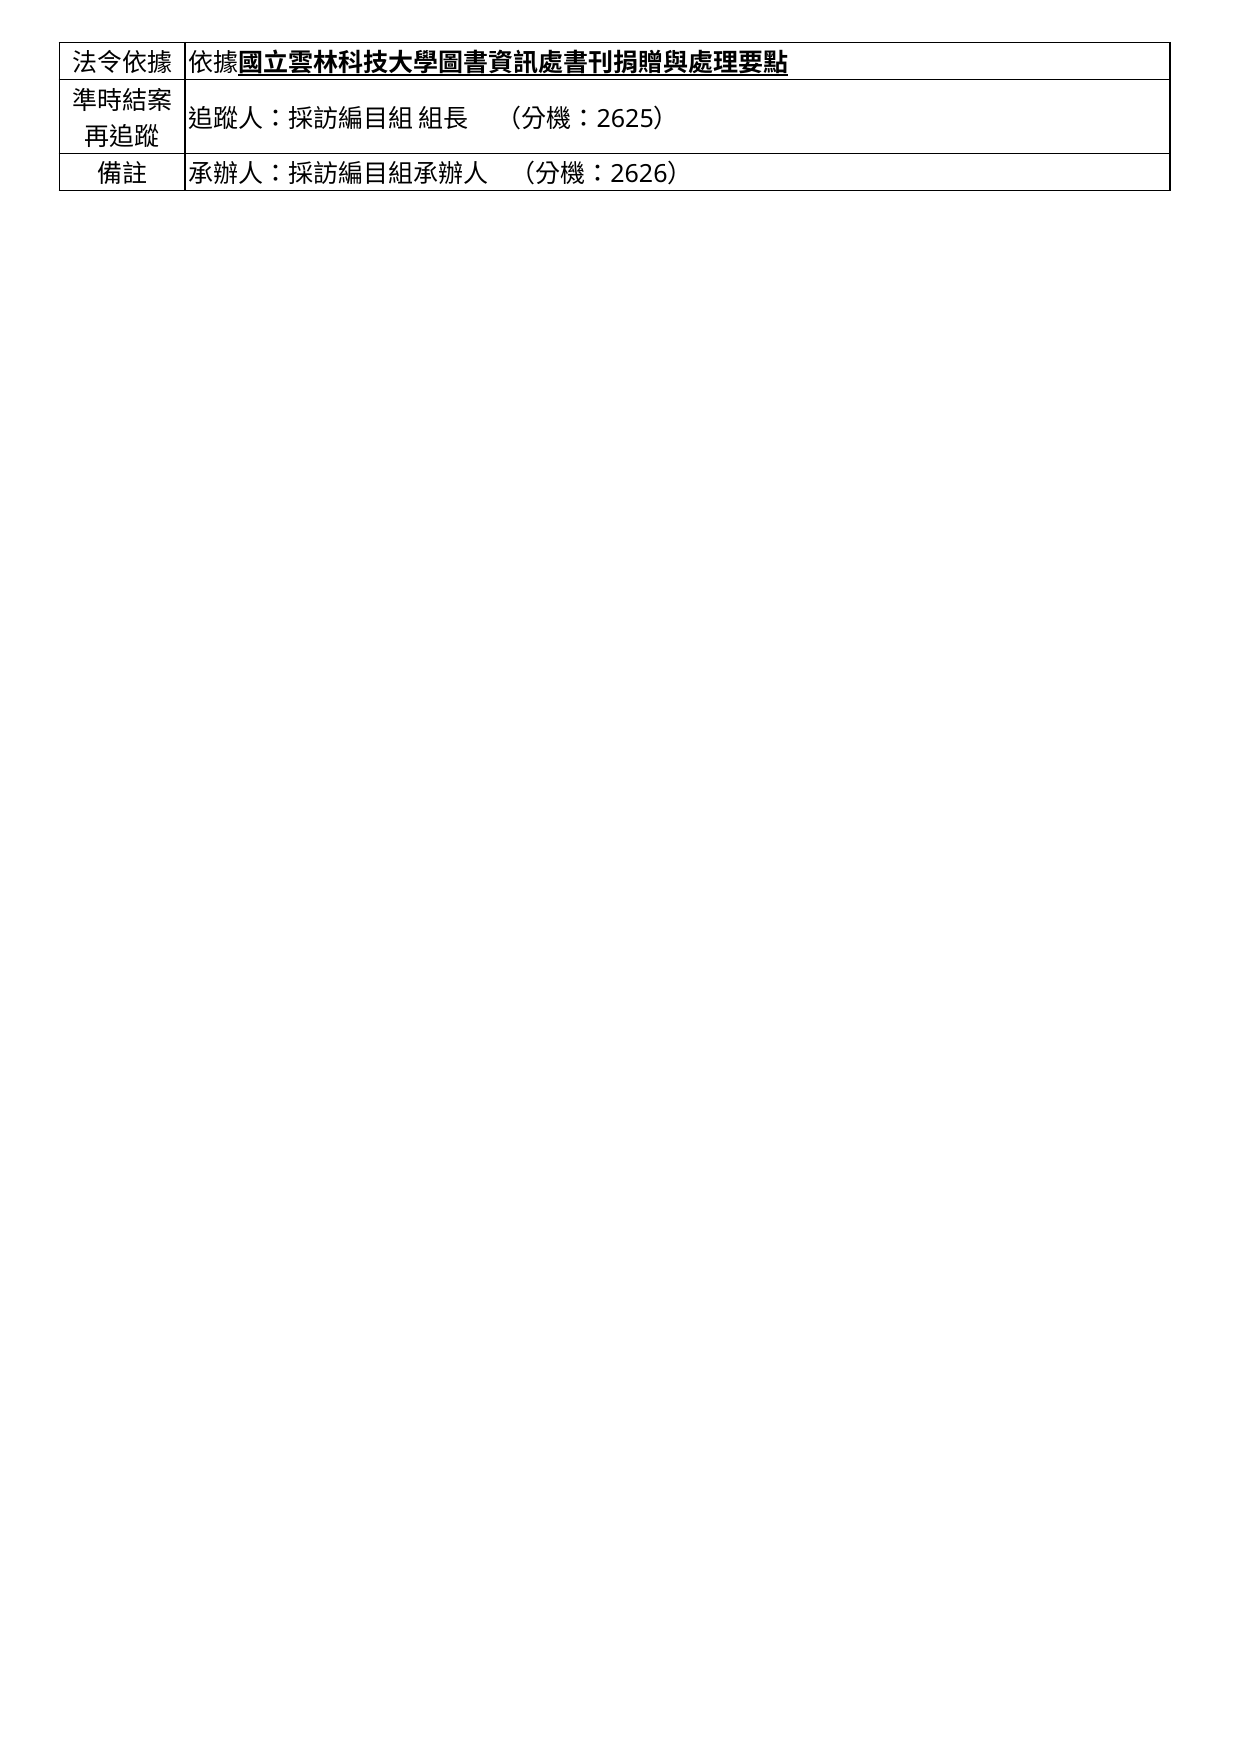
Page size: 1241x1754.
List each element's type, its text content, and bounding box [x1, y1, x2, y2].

table_cell 追蹤人：採訪編目組 組長 （分機：2625） [186, 80, 1169, 153]
table_cell 法令依據 [60, 43, 184, 79]
table_cell 備註 [60, 154, 184, 190]
table_cell 承辦人：採訪編目組承辦人 （分機：2626） [186, 154, 1169, 190]
table_cell 準時結案再追蹤 [60, 80, 184, 153]
table_cell 依據國立雲林科技大學圖書資訊處書刊捐贈與處理要點 [186, 43, 1169, 79]
